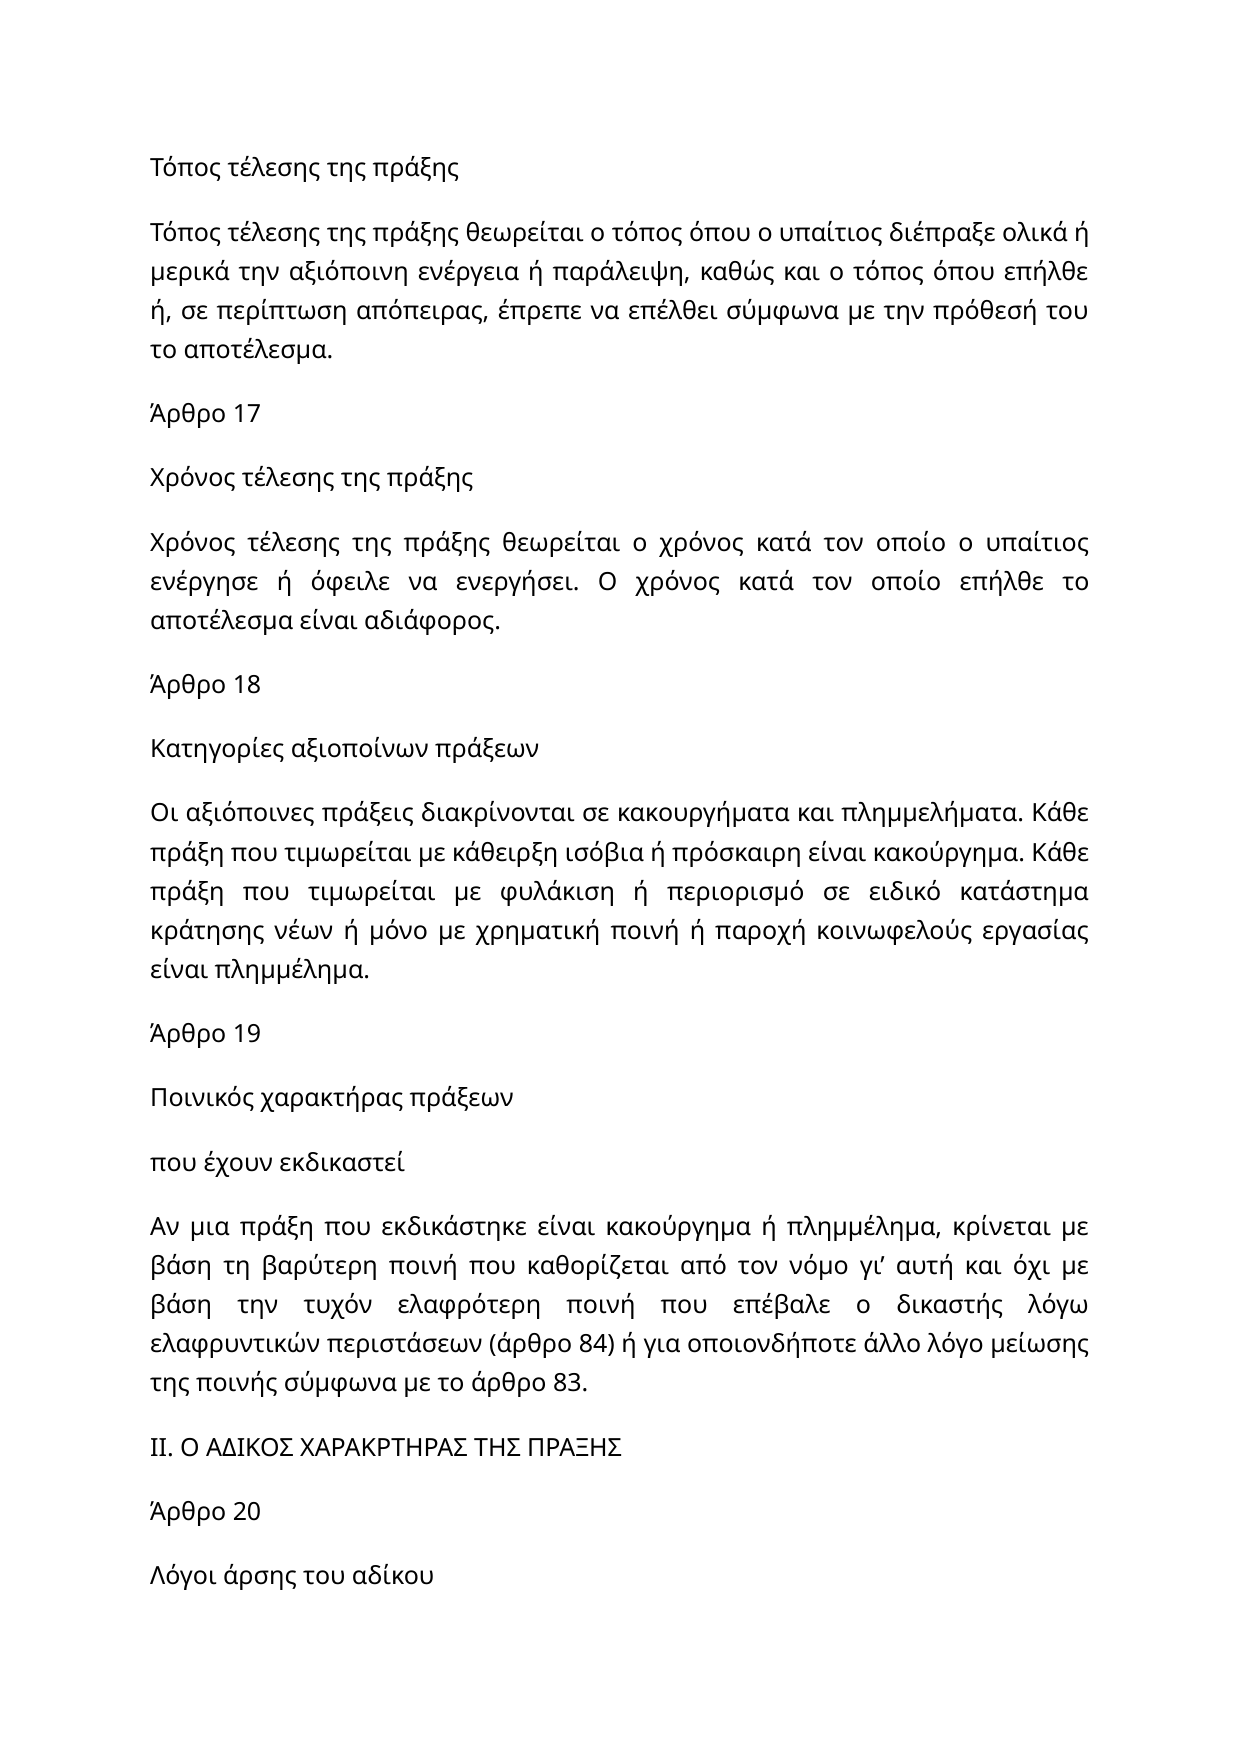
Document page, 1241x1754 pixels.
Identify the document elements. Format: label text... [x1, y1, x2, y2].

text Άρθρο 20 [150, 1493, 1090, 1527]
text Χρόνος τέλεσης της πράξης [150, 460, 1090, 494]
text Κατηγορίες αξιοποίνων πράξεων [150, 731, 1090, 765]
text Τόπος τέλεσης της πράξης θεωρείται ο τόπος όπου ο υπαίτιος διέπραξε ολικά ή μερικά την αξιόποινη ενέργεια ή παράλειψη, καθώς και ο τόπος όπου επήλθε ή, σε περίπτωση απόπειρας, έπρεπε να επέλθει σύμφωνα με την πρόθεσή του το αποτέλεσμα. [150, 214, 1090, 366]
text Λόγοι άρσης του αδίκου [150, 1557, 1090, 1592]
text Ποινικός χαρακτήρας πράξεων [150, 1080, 1090, 1114]
text Άρθρο 17 [150, 396, 1090, 430]
text που έχουν εκδικαστεί [150, 1144, 1090, 1178]
text Οι αξιόποινες πράξεις διακρίνονται σε κακουργήματα και πλημμελήματα. Κάθε πράξη που τιμωρείται με κάθειρξη ισόβια ή πρόσκαιρη είναι κακούργημα. Κάθε πράξη που τιμωρείται με φυλάκιση ή περιορισμό σε ειδικό κατάστημα κράτησης νέων ή μόνο με χρηματική ποινή ή παροχή κοινωφελούς εργασίας είναι πλημμέλημα. [150, 795, 1090, 986]
text Αν μια πράξη που εκδικάστηκε είναι κακούργημα ή πλημμέλημα, κρίνεται με βάση τη βαρύτερη ποινή που καθορίζεται από τον νόμο γι’ αυτή και όχι με βάση την τυχόν ελαφρότερη ποινή που επέβαλε ο δικαστής λόγω ελαφρυντικών περιστάσεων (άρθρο 84) ή για οποιονδήποτε άλλο λόγο μείωσης της ποινής σύμφωνα με το άρθρο 83. [150, 1208, 1090, 1399]
text Χρόνος τέλεσης της πράξης θεωρείται ο χρόνος κατά τον οποίο ο υπαίτιος ενέργησε ή όφειλε να ενεργήσει. Ο χρόνος κατά τον οποίο επήλθε το αποτέλεσμα είναι αδιάφορος. [150, 524, 1090, 637]
text Άρθρο 18 [150, 667, 1090, 701]
text ΙΙ. Ο ΑΔΙΚΟΣ ΧΑΡΑΚΡΤΗΡΑΣ ΤΗΣ ΠΡΑΞΗΣ [150, 1429, 1090, 1463]
text Άρθρο 19 [150, 1016, 1090, 1050]
text Τόπος τέλεσης της πράξης [150, 150, 1090, 184]
